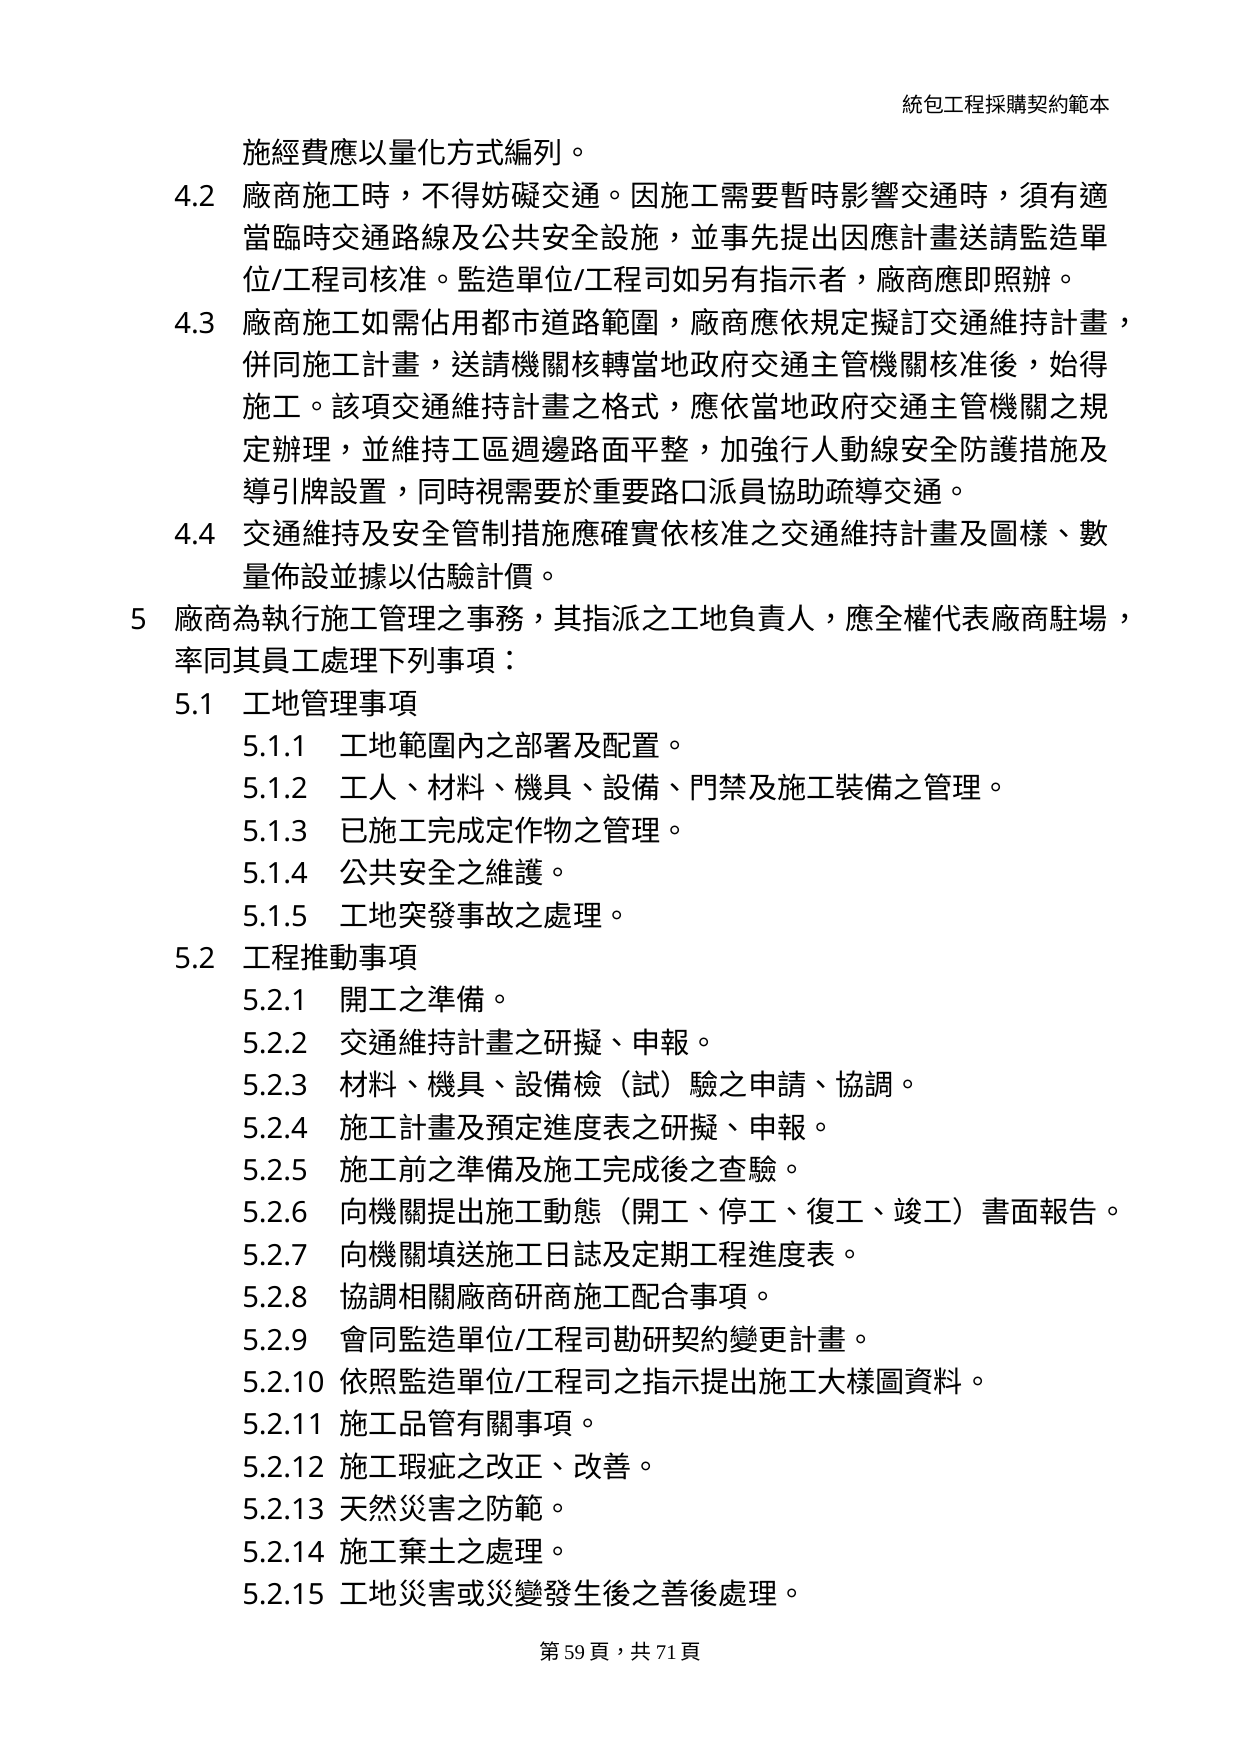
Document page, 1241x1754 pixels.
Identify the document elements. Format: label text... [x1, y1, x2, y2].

list 工地範圍內之部署及配置。 [242, 723, 1110, 765]
list 工地災害或災變發生後之善後處理。 [242, 1571, 1110, 1613]
list 工人、材料、機具、設備、門禁及施工裝備之管理。 [242, 765, 1110, 807]
list 施工前之準備及施工完成後之查驗。 [242, 1147, 1110, 1189]
list 工地突發事故之處理。 [242, 892, 1110, 934]
list 公共安全之維護。 [242, 850, 1110, 892]
list 已施工完成定作物之管理。 [242, 807, 1110, 850]
list 廠商為執行施工管理之事務，其指派之工地負責人，應全權代表廠商駐場，率同其員工處理下列事項： [130, 596, 1110, 680]
list 廠商施工時，不得妨礙交通。因施工需要暫時影響交通時，須有適當臨時交通路線及公共安全設施，並事先提出因應計畫送請監造單位/工程司核准。監造單位/工程司如另有指示者，廠商應即照辦。 [174, 172, 1110, 299]
list 施工品管有關事項。 [242, 1401, 1110, 1443]
list 施工計畫及預定進度表之研擬、申報。 [242, 1104, 1110, 1147]
list 會同監造單位/工程司勘研契約變更計畫。 [242, 1316, 1110, 1358]
list 施工棄土之處理。 [242, 1528, 1110, 1571]
list 交通維持計畫之研擬、申報。 [242, 1019, 1110, 1062]
list 施經費應以量化方式編列。 [174, 130, 1110, 172]
list 工地管理事項 [174, 680, 1110, 723]
list 材料、機具、設備檢（試）驗之申請、協調。 [242, 1062, 1110, 1104]
list 協調相關廠商研商施工配合事項。 [242, 1274, 1110, 1316]
list 工程推動事項 [174, 934, 1110, 977]
list 開工之準備。 [242, 977, 1110, 1019]
list 施工瑕疵之改正、改善。 [242, 1443, 1110, 1486]
list 交通維持及安全管制措施應確實依核准之交通維持計畫及圖樣、數量佈設並據以估驗計價。 [174, 511, 1110, 596]
list 廠商施工如需佔用都市道路範圍，廠商應依規定擬訂交通維持計畫，併同施工計畫，送請機關核轉當地政府交通主管機關核准後，始得施工。該項交通維持計畫之格式，應依當地政府交通主管機關之規定辦理，並維持工區週邊路面平整，加強行人動線安全防護措施及導引牌設置，同時視需要於重要路口派員協助疏導交通。 [174, 299, 1110, 511]
list 向機關填送施工日誌及定期工程進度表。 [242, 1231, 1110, 1274]
list 依照監造單位/工程司之指示提出施工大樣圖資料。 [242, 1358, 1110, 1401]
list 天然災害之防範。 [242, 1486, 1110, 1528]
list 向機關提出施工動態（開工、停工、復工、竣工）書面報告。 [242, 1189, 1110, 1231]
